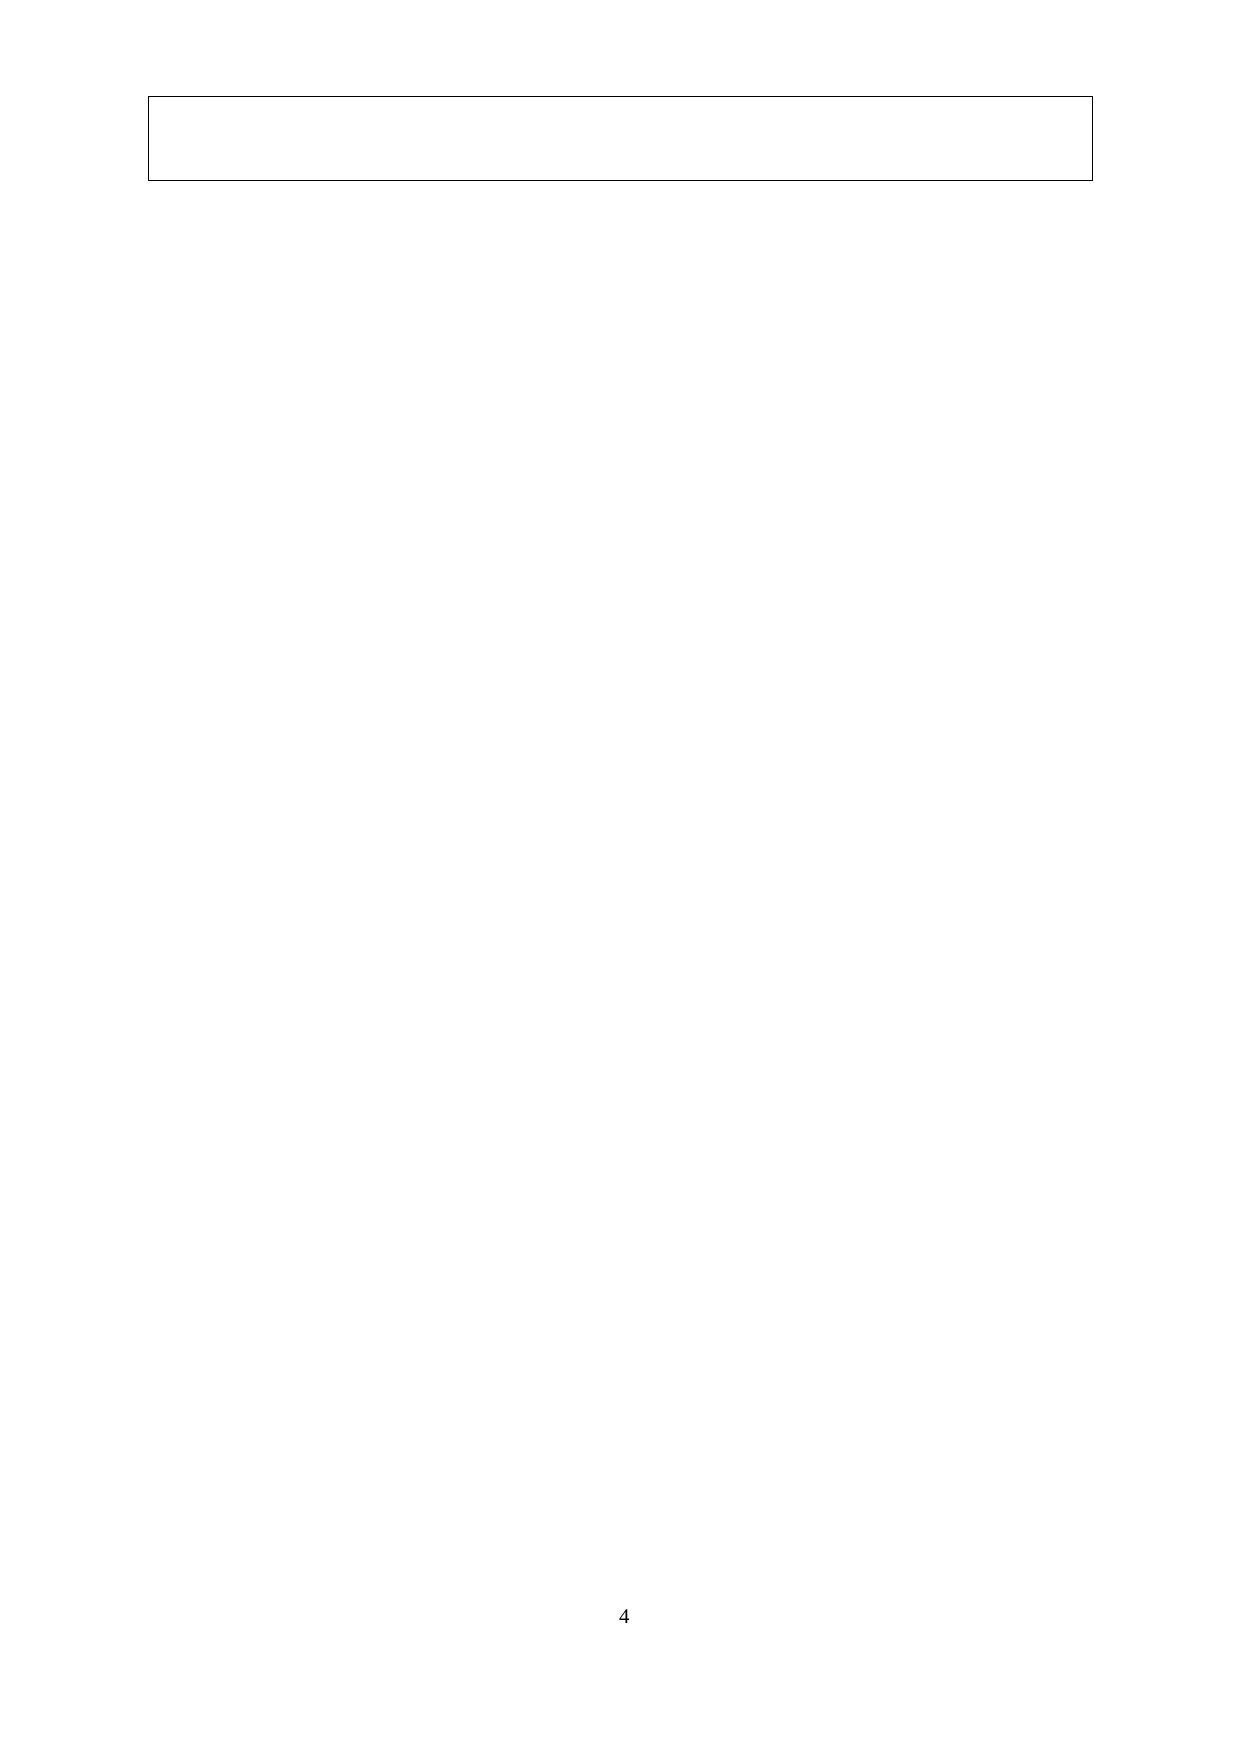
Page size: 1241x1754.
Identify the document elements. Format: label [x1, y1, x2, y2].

table_cell [149, 97, 1092, 179]
